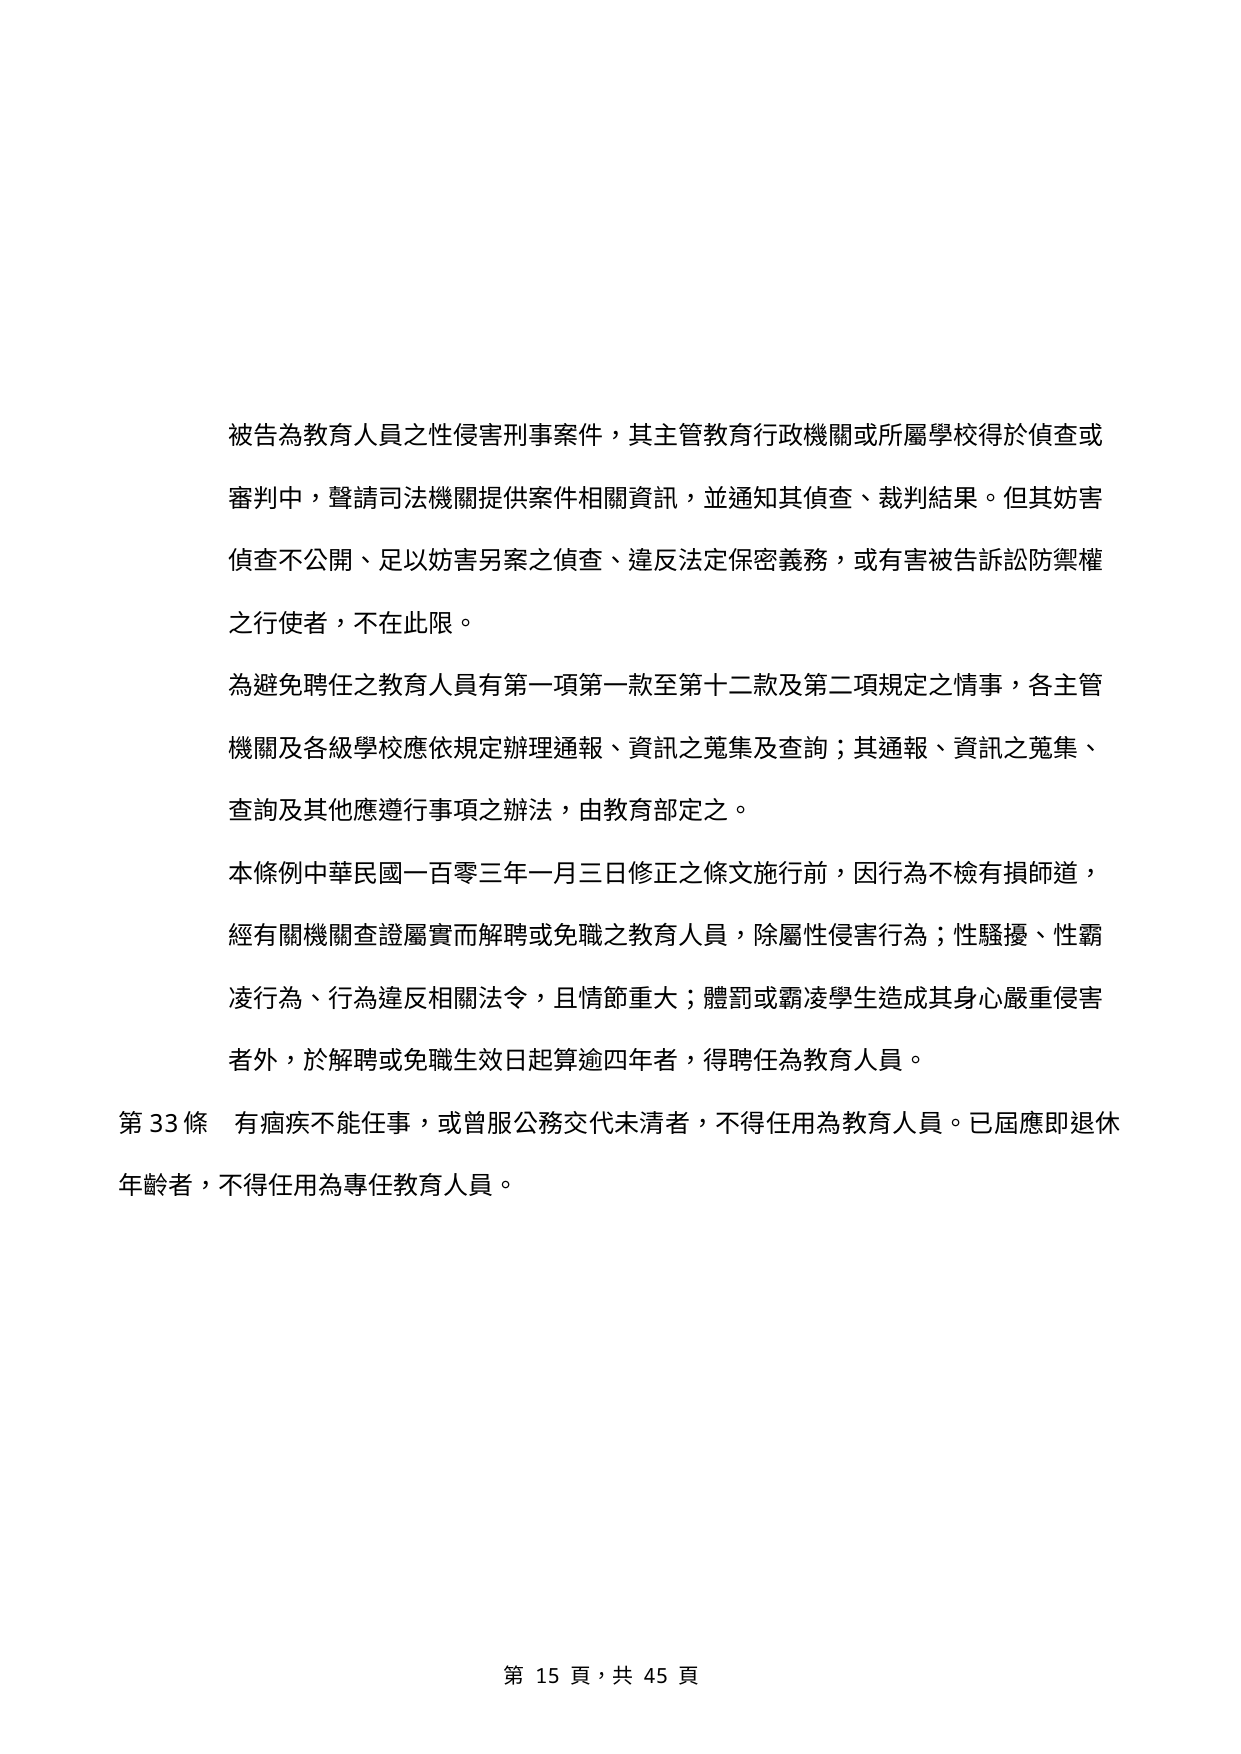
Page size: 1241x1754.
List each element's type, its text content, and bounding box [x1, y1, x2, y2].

text 為避免聘任之教育人員有第一項第一款至第十二款及第二項規定之情事，各主管機關及各級學校應依規定辦理通報、資訊之蒐集及查詢；其通報、資訊之蒐集、查詢及其他應遵行事項之辦法，由教育部定之。 [229, 642, 1122, 830]
text 被告為教育人員之性侵害刑事案件，其主管教育行政機關或所屬學校得於偵查或審判中，聲請司法機關提供案件相關資訊，並通知其偵查、裁判結果。但其妨害偵查不公開、足以妨害另案之偵查、違反法定保密義務，或有害被告訴訟防禦權之行使者，不在此限。 [229, 392, 1122, 642]
text 本條例中華民國一百零三年一月三日修正之條文施行前，因行為不檢有損師道，經有關機關查證屬實而解聘或免職之教育人員，除屬性侵害行為；性騷擾、性霸凌行為、行為違反相關法令，且情節重大；體罰或霸凌學生造成其身心嚴重侵害者外，於解聘或免職生效日起算逾四年者，得聘任為教育人員。 [229, 830, 1122, 1080]
text 第33條 有痼疾不能任事，或曾服公務交代未清者，不得任用為教育人員。已屆應即退休年齡者，不得任用為專任教育人員。 [118, 1080, 1122, 1205]
